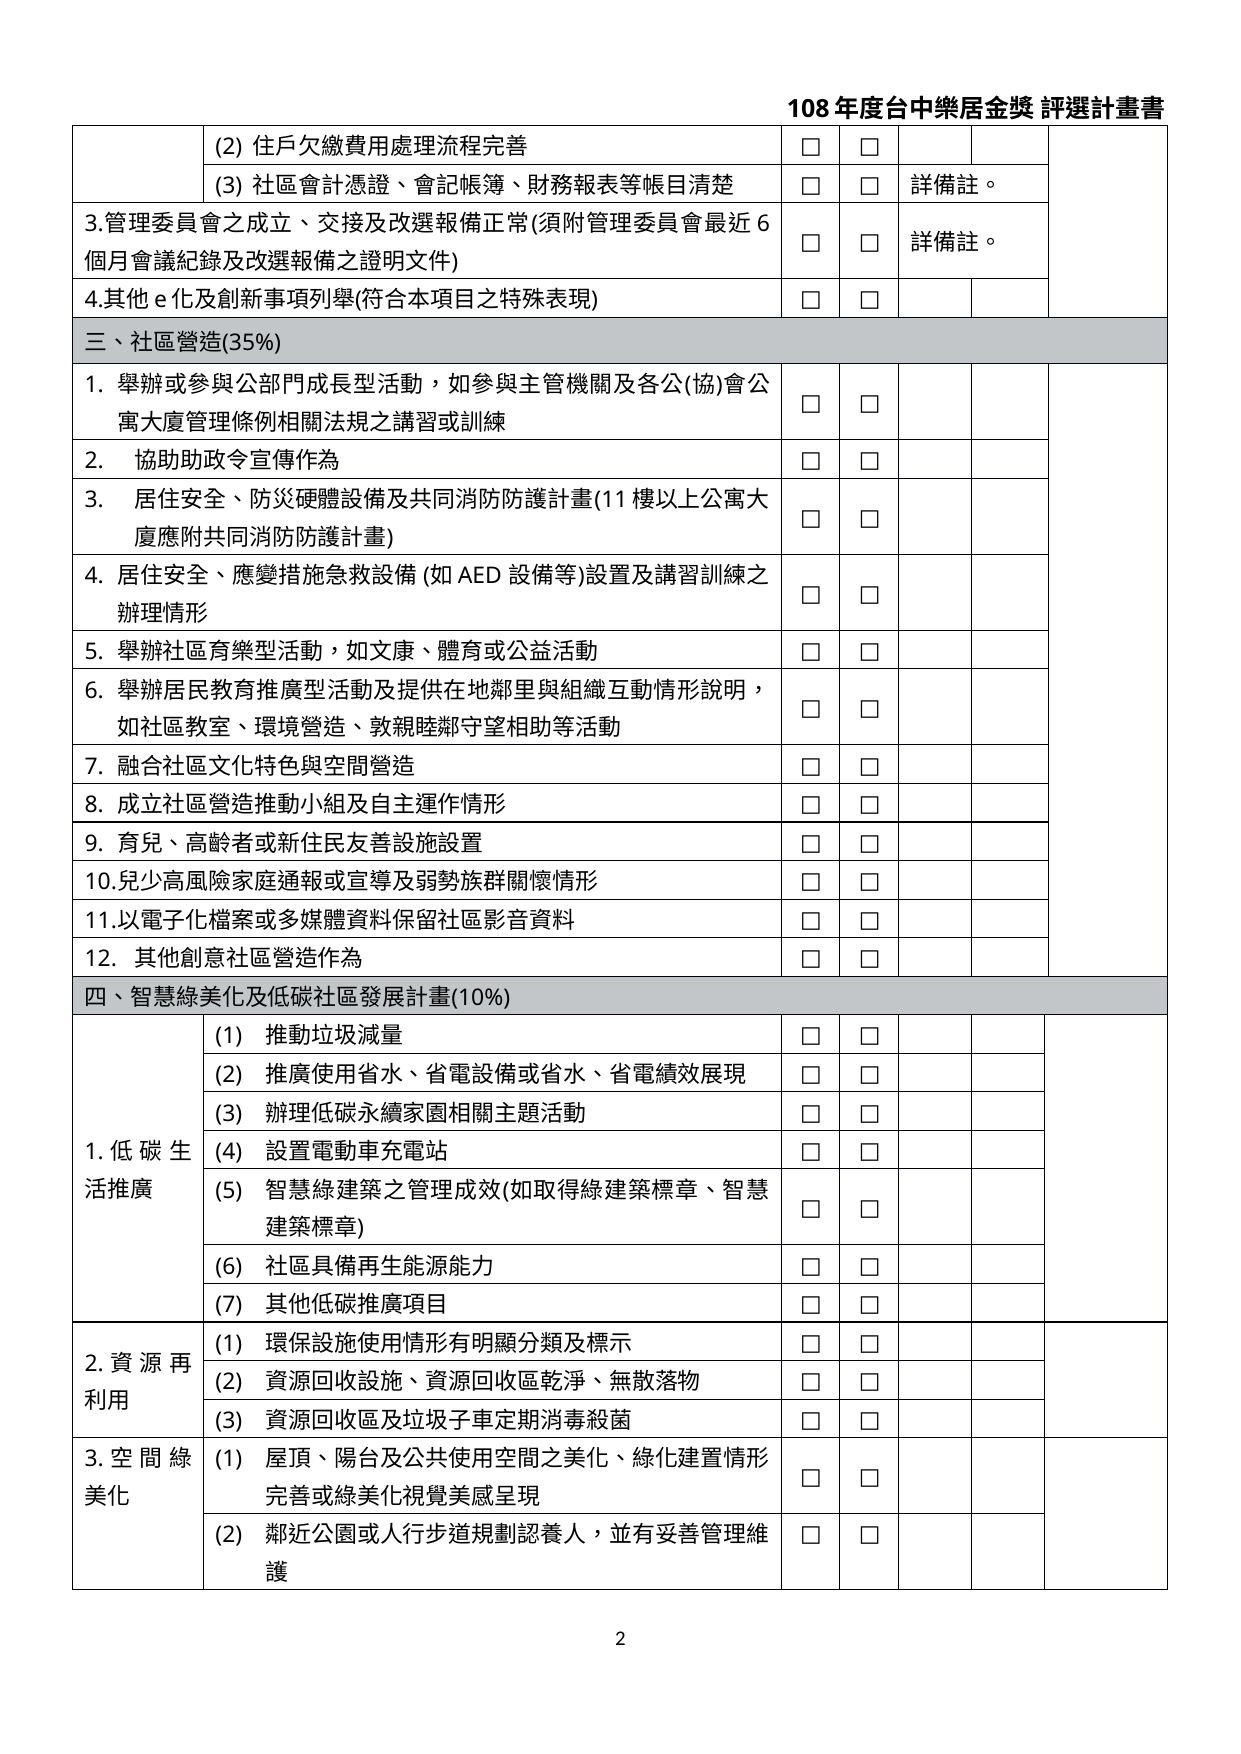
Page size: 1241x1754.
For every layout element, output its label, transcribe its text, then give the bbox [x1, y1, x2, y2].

table_cell 舉辦或參與公部門成長型活動，如參與主管機關及各公(協)會公寓大廈管理條例相關法規之講習或訓練 [73, 364, 781, 439]
table_cell 其他創意社區營造作為 [73, 938, 781, 976]
table_cell [1049, 126, 1167, 317]
table_cell □ [840, 203, 898, 278]
table_cell □ [840, 938, 898, 976]
table_cell [899, 900, 971, 937]
table_cell [972, 938, 1048, 976]
table_cell [899, 745, 971, 783]
table_cell [972, 861, 1048, 898]
table_cell [972, 1015, 1044, 1053]
table_cell 鄰近公園或人行步道規劃認養人，並有妥善管理維護 [204, 1514, 781, 1589]
table_cell □ [782, 479, 839, 554]
table_cell □ [840, 1284, 898, 1321]
table_cell [899, 1323, 971, 1360]
table_cell [899, 126, 971, 163]
table_cell [1049, 364, 1167, 976]
table_cell □ [782, 1361, 839, 1398]
table_cell □ [782, 1400, 839, 1437]
table_cell □ [840, 823, 898, 860]
table_cell [972, 479, 1048, 554]
table_cell 4.其他e化及創新事項列舉(符合本項目之特殊表現) [73, 279, 781, 317]
table_cell [899, 555, 971, 630]
table_cell □ [782, 1169, 839, 1244]
table_cell □ [782, 1323, 839, 1360]
table_cell □ [782, 165, 839, 202]
table_cell 以電子化檔案或多媒體資料保留社區影音資料 [73, 900, 781, 937]
table_cell [899, 364, 971, 439]
table_cell 住戶欠繳費用處理流程完善 [204, 126, 781, 163]
table_cell □ [782, 364, 839, 439]
table_cell [899, 1361, 971, 1398]
table_cell [972, 279, 1048, 317]
table_cell 智慧綠建築之管理成效(如取得綠建築標章、智慧建築標章) [204, 1169, 781, 1244]
table_cell □ [782, 126, 839, 163]
table_cell [899, 631, 971, 668]
table_cell □ [782, 1131, 839, 1168]
table_cell □ [782, 861, 839, 898]
table_cell [899, 479, 971, 554]
table_cell [1045, 1323, 1167, 1437]
table_cell □ [840, 1361, 898, 1398]
table_cell □ [840, 1245, 898, 1283]
table_cell □ [782, 279, 839, 317]
table_cell [899, 440, 971, 478]
table_cell [972, 1323, 1044, 1360]
table_cell [972, 555, 1048, 630]
table_cell [972, 1284, 1044, 1321]
table_cell 環保設施使用情形有明顯分類及標示 [204, 1323, 781, 1360]
table_cell 屋頂、陽台及公共使用空間之美化、綠化建置情形完善或綠美化視覺美感呈現 [204, 1438, 781, 1513]
table_cell 居住安全、應變措施急救設備 (如AED 設備等)設置及講習訓練之辦理情形 [73, 555, 781, 630]
table_cell □ [782, 1438, 839, 1513]
table_cell [972, 1131, 1044, 1168]
table_cell □ [782, 555, 839, 630]
table_cell [899, 1514, 971, 1589]
table_cell □ [782, 669, 839, 744]
table_cell [899, 1245, 971, 1283]
table_cell [899, 938, 971, 976]
table_cell □ [840, 555, 898, 630]
table_cell 社區會計憑證、會記帳簿、財務報表等帳目清楚 [204, 165, 781, 202]
table_cell 居住安全、防災硬體設備及共同消防防護計畫(11樓以上公寓大廈應附共同消防防護計畫) [73, 479, 781, 554]
table_cell 2.資源再利用 [73, 1323, 203, 1437]
table_cell 其他低碳推廣項目 [204, 1284, 781, 1321]
table_cell [972, 1054, 1044, 1091]
table_cell 兒少高風險家庭通報或宣導及弱勢族群關懷情形 [73, 861, 781, 898]
table_cell □ [782, 1514, 839, 1589]
table_cell [899, 1400, 971, 1437]
table_cell [972, 364, 1048, 439]
table_cell [972, 745, 1048, 783]
table_cell □ [840, 440, 898, 478]
table_cell [972, 1400, 1044, 1437]
table_cell 推廣使用省水、省電設備或省水、省電績效展現 [204, 1054, 781, 1091]
table_cell [899, 1284, 971, 1321]
table_cell □ [840, 1054, 898, 1091]
table_cell □ [782, 631, 839, 668]
table_cell [899, 1054, 971, 1091]
table_cell □ [840, 1400, 898, 1437]
table_cell [972, 1092, 1044, 1130]
table_cell [972, 669, 1048, 744]
table_cell 詳備註。 [899, 203, 1048, 278]
table_cell 1.低碳生活推廣 [73, 1015, 203, 1321]
table_cell 3.管理委員會之成立、交接及改選報備正常(須附管理委員會最近6 個月會議紀錄及改選報備之證明文件) [73, 203, 781, 278]
table_cell □ [840, 1092, 898, 1130]
table_cell [972, 1361, 1044, 1398]
table_cell [899, 669, 971, 744]
table_cell [1045, 1015, 1167, 1321]
table_cell [972, 1514, 1044, 1589]
table_cell □ [840, 165, 898, 202]
table_cell 三、社區營造(35%) [73, 318, 1167, 363]
table_cell [899, 279, 971, 317]
table_cell □ [840, 1169, 898, 1244]
table_cell □ [782, 900, 839, 937]
table_cell □ [840, 1323, 898, 1360]
table_cell □ [782, 938, 839, 976]
table_cell □ [782, 1092, 839, 1130]
table_cell □ [840, 479, 898, 554]
table_cell 詳備註。 [899, 165, 1048, 202]
table_cell □ [840, 745, 898, 783]
table_cell □ [782, 203, 839, 278]
table_cell 社區具備再生能源能力 [204, 1245, 781, 1283]
table_cell [972, 784, 1048, 821]
table_cell [972, 440, 1048, 478]
table_cell [972, 1169, 1044, 1244]
table_cell [972, 631, 1048, 668]
table_cell 協助助政令宣傳作為 [73, 440, 781, 478]
table_cell □ [782, 784, 839, 821]
table_cell 融合社區文化特色與空間營造 [73, 745, 781, 783]
table_cell [73, 126, 203, 202]
table_cell [899, 861, 971, 898]
table_cell □ [840, 1438, 898, 1513]
table_cell 推動垃圾減量 [204, 1015, 781, 1053]
table_cell □ [782, 1284, 839, 1321]
table_cell □ [782, 823, 839, 860]
table_cell 成立社區營造推動小組及自主運作情形 [73, 784, 781, 821]
table_cell □ [782, 1054, 839, 1091]
table_cell □ [840, 1015, 898, 1053]
table_cell [972, 823, 1048, 860]
table_cell 資源回收區及垃圾子車定期消毒殺菌 [204, 1400, 781, 1437]
table_cell □ [840, 669, 898, 744]
table_cell [899, 823, 971, 860]
table_cell 設置電動車充電站 [204, 1131, 781, 1168]
table_cell □ [840, 861, 898, 898]
table_cell □ [782, 1015, 839, 1053]
table_cell □ [840, 1131, 898, 1168]
table_cell 育兒、高齡者或新住民友善設施設置 [73, 823, 781, 860]
table_cell [899, 784, 971, 821]
table_cell [899, 1092, 971, 1130]
table_cell □ [840, 126, 898, 163]
table_cell □ [840, 900, 898, 937]
table_cell □ [840, 631, 898, 668]
table_cell 舉辦社區育樂型活動，如文康、體育或公益活動 [73, 631, 781, 668]
table_cell □ [782, 745, 839, 783]
table_cell □ [782, 1245, 839, 1283]
table_cell [972, 1438, 1044, 1513]
table_cell [1045, 1438, 1167, 1589]
table_cell □ [840, 364, 898, 439]
table_cell [899, 1131, 971, 1168]
table_cell [972, 1245, 1044, 1283]
table_cell 辦理低碳永續家園相關主題活動 [204, 1092, 781, 1130]
table_cell [899, 1169, 971, 1244]
table_cell [972, 900, 1048, 937]
table_cell 舉辦居民教育推廣型活動及提供在地鄰里與組織互動情形說明，如社區教室、環境營造、敦親睦鄰守望相助等活動 [73, 669, 781, 744]
table_cell [899, 1438, 971, 1513]
table_cell [972, 126, 1048, 163]
table_cell □ [840, 1514, 898, 1589]
table_cell 資源回收設施、資源回收區乾淨、無散落物 [204, 1361, 781, 1398]
table_cell □ [840, 279, 898, 317]
table_cell [899, 1015, 971, 1053]
table_cell □ [840, 784, 898, 821]
table_cell □ [782, 440, 839, 478]
table_cell 3.空間綠美化 [73, 1438, 203, 1589]
table_cell 四、智慧綠美化及低碳社區發展計畫(10%) [73, 977, 1167, 1014]
